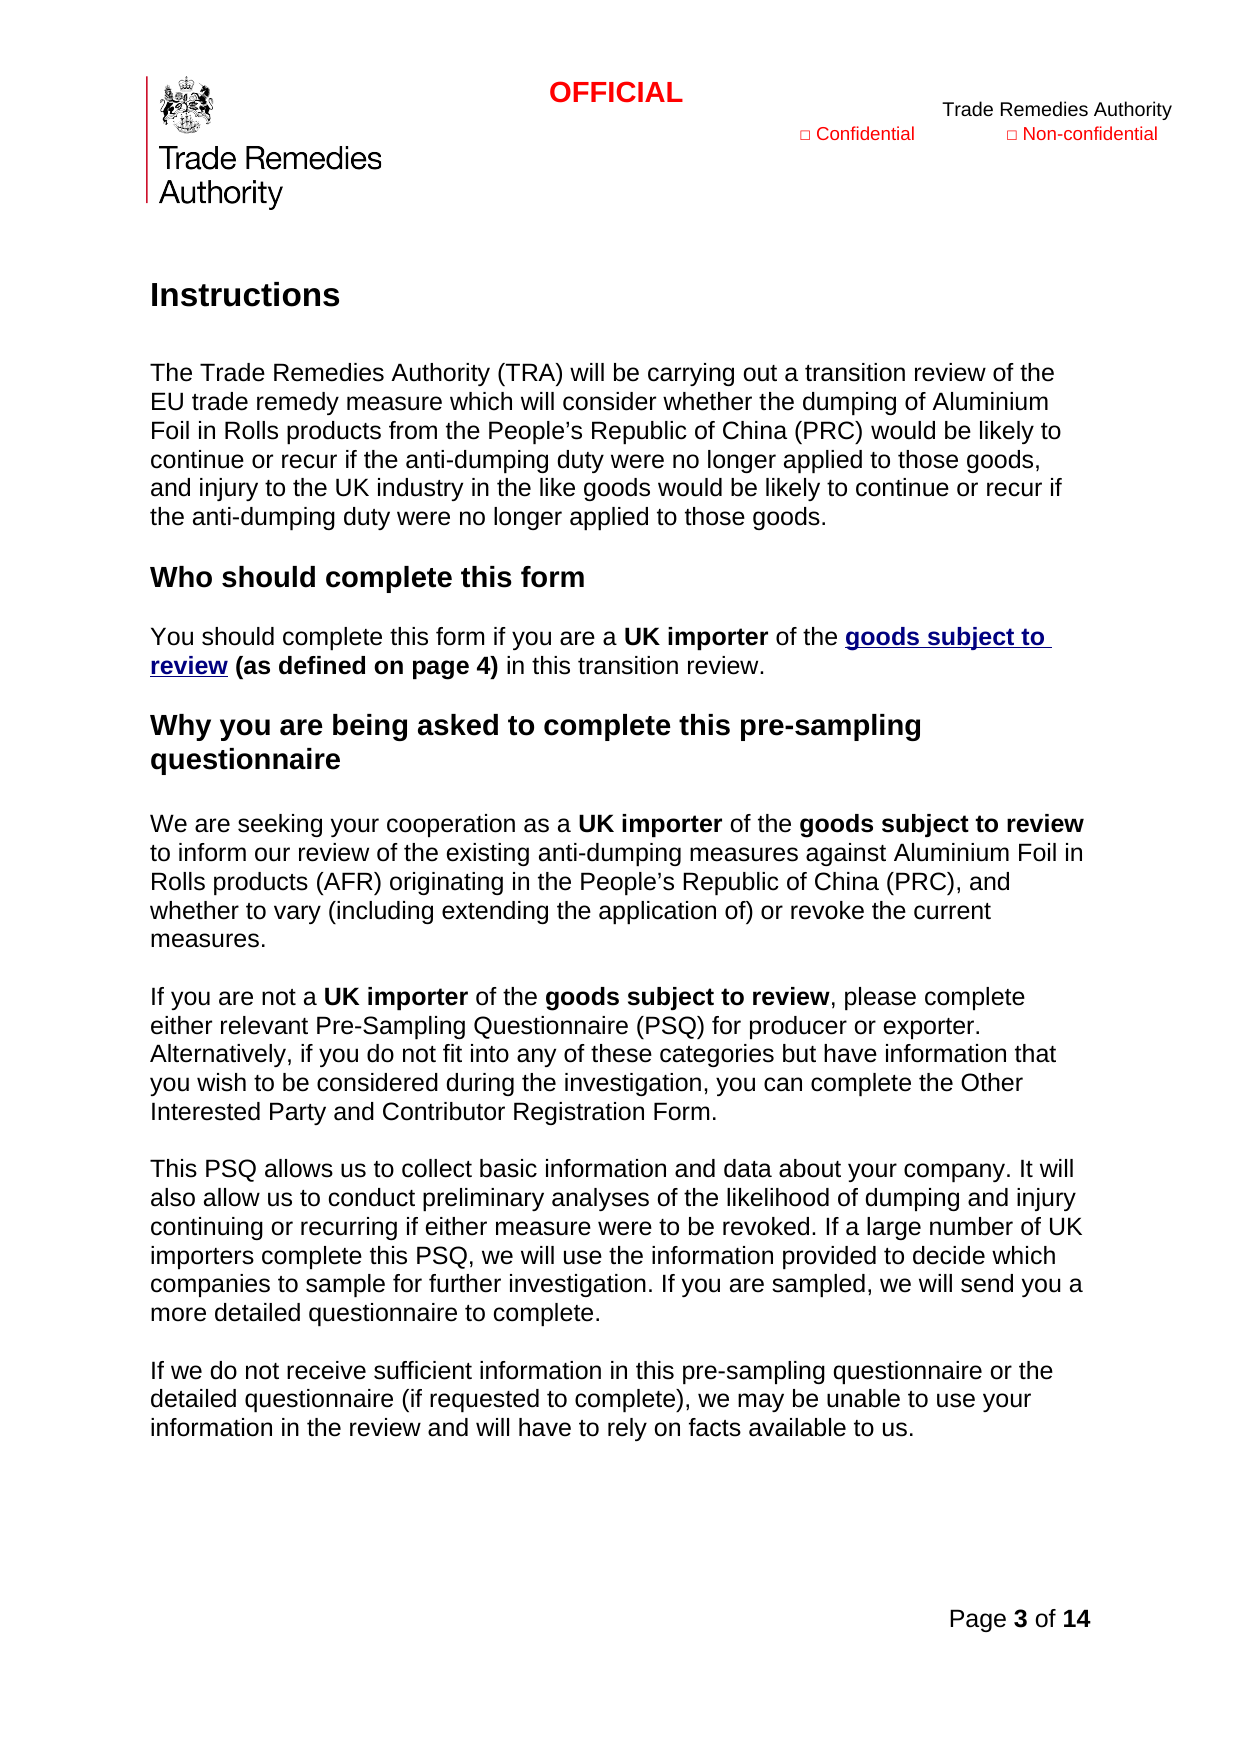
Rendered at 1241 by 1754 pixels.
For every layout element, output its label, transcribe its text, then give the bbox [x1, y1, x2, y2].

text You should complete this form if you are a UK importer of the goods subject to review (as defined on page 4) in this transition review. [150, 622, 1090, 679]
text The Trade Remedies Authority (TRA) will be carrying out a transition review of the EU trade remedy measure which will consider whether the dumping of Aluminium Foil in Rolls products from the People’s Republic of China (PRC) would be likely to continue or recur if the anti-dumping duty were no longer applied to those goods, and injury to the UK industry in the like goods would be likely to continue or recur if the anti-dumping duty were no longer applied to those goods. [150, 358, 1090, 531]
subtitle Instructions [150, 274, 1090, 313]
text If you are not a UK importer of the goods subject to review, please complete either relevant Pre-Sampling Questionnaire (PSQ) for producer or exporter. Alternatively, if you do not fit into any of these categories but have information that you wish to be considered during the investigation, you can complete the Other Interested Party and Contributor Registration Form. [150, 982, 1090, 1126]
text If we do not receive sufficient information in this pre-sampling questionnaire or the detailed questionnaire (if requested to complete), we may be unable to use your information in the review and will have to rely on facts available to us. [150, 1356, 1090, 1442]
subtitle Why you are being asked to complete this pre-sampling questionnaire [150, 708, 1090, 775]
text This PSQ allows us to collect basic information and data about your company. It will also allow us to conduct preliminary analyses of the likelihood of dumping and injury continuing or recurring if either measure were to be revoked. If a large number of UK importers complete this PSQ, we will use the information provided to decide which companies to sample for further investigation. If you are sampled, we will send you a more detailed questionnaire to complete. [150, 1154, 1090, 1327]
subtitle Who should complete this form [150, 560, 1090, 593]
text We are seeking your cooperation as a UK importer of the goods subject to review to inform our review of the existing anti-dumping measures against Aluminium Foil in Rolls products (AFR) originating in the People’s Republic of China (PRC), and whether to vary (including extending the application of) or revoke the current measures. [150, 809, 1090, 953]
